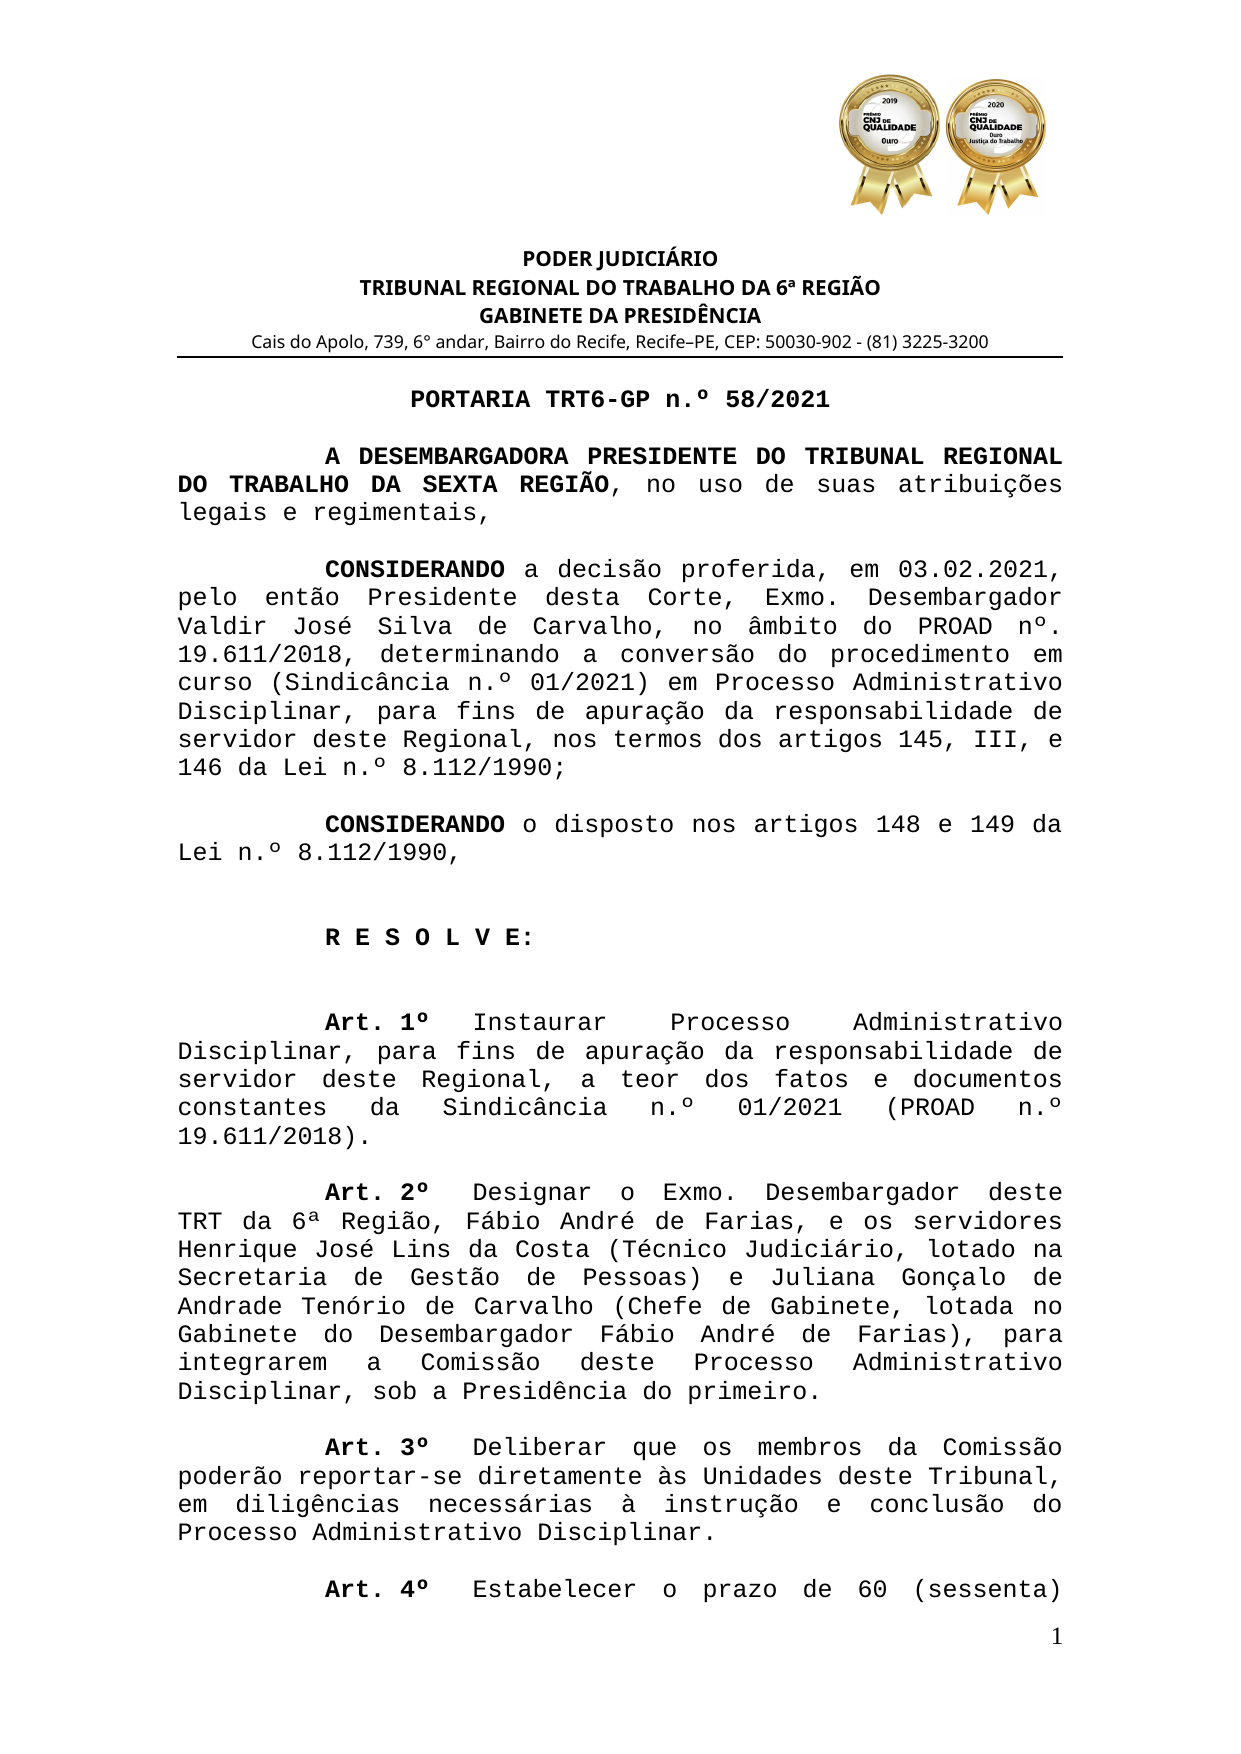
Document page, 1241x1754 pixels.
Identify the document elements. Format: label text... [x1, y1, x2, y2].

text Art. 1º Instaurar Processo Administrativo Disciplinar, para fins de apuração da responsabilidade de servidor deste Regional, a teor dos fatos e documentos constantes da Sindicância n.º 01/2021 (PROAD n.º 19.611/2018). [177, 1010, 1063, 1152]
text CONSIDERANDO o disposto nos artigos 148 e 149 da Lei n.º 8.112/1990, [177, 812, 1063, 868]
text CONSIDERANDO a decisão proferida, em 03.02.2021, pelo então Presidente desta Corte, Exmo. Desembargador Valdir José Silva de Carvalho, no âmbito do PROAD nº. 19.611/2018, determinando a conversão do procedimento em curso (Sindicância n.º 01/2021) em Processo Administrativo Disciplinar, para fins de apuração da responsabilidade de servidor deste Regional, nos termos dos artigos 145, III, e 146 da Lei n.º 8.112/1990; [177, 557, 1063, 783]
picture [838, 73, 941, 216]
text PORTARIA TRT6-GP n.º 58/2021 [177, 387, 1063, 415]
text R E S O L V E: [177, 925, 1063, 953]
text A DESEMBARGADORA PRESIDENTE DO TRIBUNAL REGIONAL DO TRABALHO DA SEXTA REGIÃO, no uso de suas atribuições legais e regimentais, [177, 443, 1063, 528]
text Art. 3º Deliberar que os membros da Comissão poderão reportar-se diretamente às Unidades deste Tribunal, em diligências necessárias à instrução e conclusão do Processo Administrativo Disciplinar. [177, 1435, 1063, 1548]
picture [945, 78, 1047, 216]
text Art. 2º Designar o Exmo. Desembargador deste TRT da 6ª Região, Fábio André de Farias, e os servidores Henrique José Lins da Costa (Técnico Judiciário, lotado na Secretaria de Gestão de Pessoas) e Juliana Gonçalo de Andrade Tenório de Carvalho (Chefe de Gabinete, lotada no Gabinete do Desembargador Fábio André de Farias), para integrarem a Comissão deste Processo Administrativo Disciplinar, sob a Presidência do primeiro. [177, 1180, 1063, 1407]
text Art. 4º Estabelecer o prazo de 60 (sessenta) [177, 1577, 1063, 1605]
